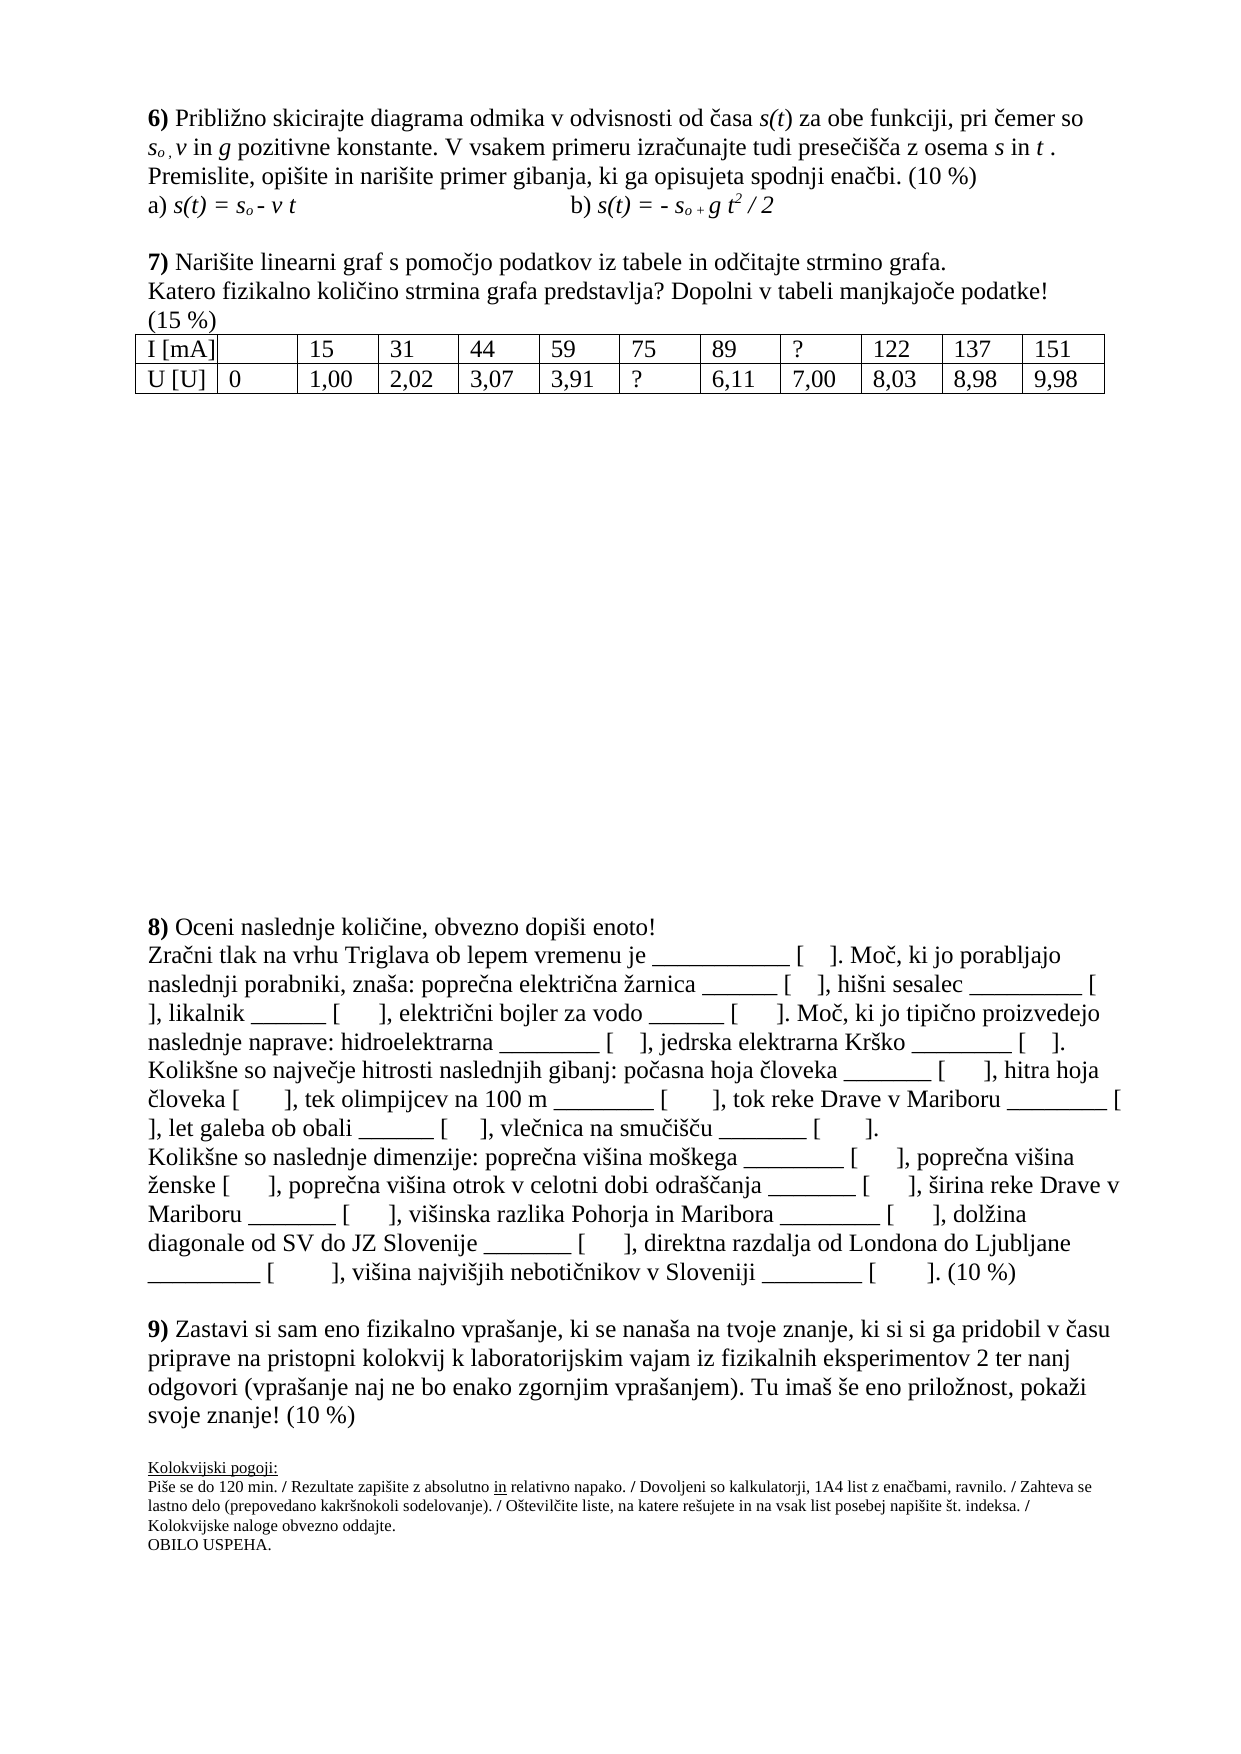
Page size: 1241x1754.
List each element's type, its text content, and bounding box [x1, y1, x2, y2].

table_cell 7,00 [781, 364, 861, 393]
table_cell 3,07 [459, 364, 539, 393]
table_cell U [U] [136, 364, 217, 393]
text a) s(t) = so - v t b) s(t) = - so + g t2 / 2 [148, 190, 1093, 218]
text 6) Približno skicirajte diagrama odmika v odvisnosti od časa s(t) za obe funkciji, pri čemer so so , v in g pozitivne konstante. V vsakem primeru izračunajte tudi presečišča z osema s in t . Premislite, opišite in narišite primer gibanja, ki ga opisujeta spodnji enačbi. (10 %) [148, 103, 1093, 190]
text 8) Oceni naslednje količine, obvezno dopiši enoto! [148, 912, 1130, 940]
table_header 44 [459, 335, 539, 363]
table_header 75 [620, 335, 700, 363]
table_cell 8,98 [943, 364, 1022, 393]
table_cell 0 [218, 364, 297, 393]
table_header ? [781, 335, 861, 363]
table_header 122 [862, 335, 942, 363]
table_header [218, 335, 297, 363]
table_cell 1,00 [298, 364, 378, 393]
text Piše se do 120 min. / Rezultate zapišite z absolutno in relativno napako. / Dovoljeni so kalkulatorji, 1A4 list z enačbami, ravnilo. / Zahteva se lastno delo (prepovedano kakršnokoli sodelovanje). / Oštevilčite liste, na katere rešujete in na vsak list posebej napišite št. indeksa. / Kolokvijske naloge obvezno oddajte. [148, 1477, 1093, 1534]
table_cell 3,91 [540, 364, 619, 393]
table_header 31 [379, 335, 458, 363]
table_header 137 [943, 335, 1022, 363]
text Zračni tlak na vrhu Triglava ob lepem vremenu je ___________ [ ]. Moč, ki jo porabljajo naslednji porabniki, znaša: poprečna električna žarnica ______ [ ], hišni sesalec _________ [ ], likalnik ______ [ ], električni bojler za vodo ______ [ ]. Moč, ki jo tipično proizvedejo naslednje naprave: hidroelektrarna ________ [ ], jedrska elektrarna Krško ________ [ ]. Kolikšne so največje hitrosti naslednjih gibanj: počasna hoja človeka _______ [ ], hitra hoja človeka [ ], tek olimpijcev na 100 m ________ [ ], tok reke Drave v Mariboru ________ [ ], let galeba ob obali ______ [ ], vlečnica na smučišču _______ [ ]. [148, 940, 1130, 1142]
table_cell 8,03 [862, 364, 942, 393]
text (15 %) [148, 305, 1093, 333]
table_cell 2,02 [379, 364, 458, 393]
table_header I [mA] [136, 335, 217, 363]
text Kolikšne so naslednje dimenzije: poprečna višina moškega ________ [ ], poprečna višina ženske [ ], poprečna višina otrok v celotni dobi odraščanja _______ [ ], širina reke Drave v Mariboru _______ [ ], višinska razlika Pohorja in Maribora ________ [ ], dolžina diagonale od SV do JZ Slovenije _______ [ ], direktna razdalja od Londona do Ljubljane _________ [ ], višina najvišjih nebotičnikov v Sloveniji ________ [ ]. (10 %) [148, 1142, 1130, 1285]
text 9) Zastavi si sam eno fizikalno vprašanje, ki se nanaša na tvoje znanje, ki si si ga pridobil v času priprave na pristopni kolokvij k laboratorijskim vajam iz fizikalnih eksperimentov 2 ter nanj odgovori (vprašanje naj ne bo enako zgornjim vprašanjem). Tu imaš še eno priložnost, pokaži svoje znanje! (10 %) [148, 1314, 1130, 1429]
text 7) Narišite linearni graf s pomočjo podatkov iz tabele in odčitajte strmino grafa. [148, 247, 1093, 276]
table_cell 6,11 [701, 364, 780, 393]
table_header 151 [1023, 335, 1104, 363]
text OBILO USPEHA. [148, 1534, 1093, 1554]
text Kolokvijski pogoji: [148, 1458, 1093, 1477]
table_header 59 [540, 335, 619, 363]
text Katero fizikalno količino strmina grafa predstavlja? Dopolni v tabeli manjkajoče podatke! [148, 276, 1093, 305]
table_header 89 [701, 335, 780, 363]
table_cell ? [620, 364, 700, 393]
table_header 15 [298, 335, 378, 363]
table_cell 9,98 [1023, 364, 1104, 393]
